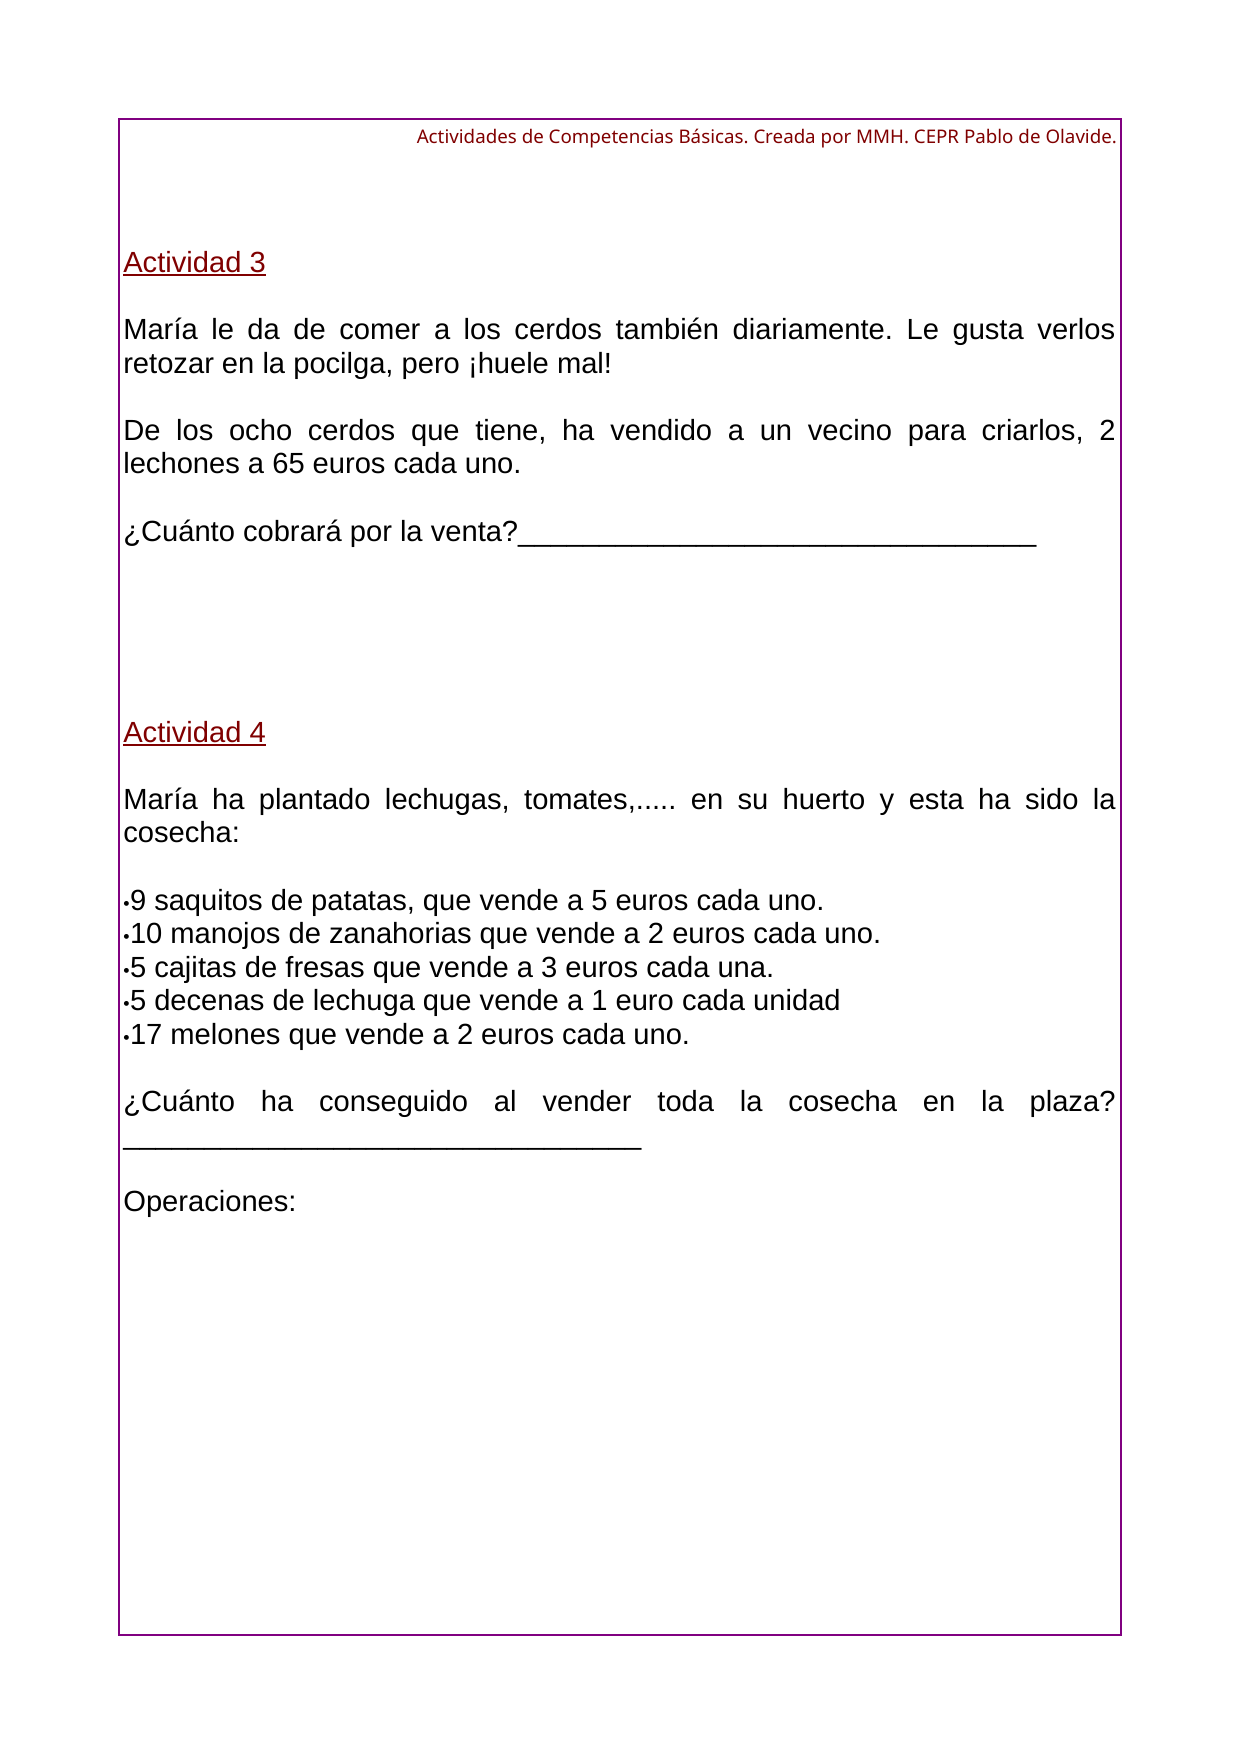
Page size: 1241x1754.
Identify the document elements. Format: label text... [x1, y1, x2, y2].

list 9 saquitos de patatas, que vende a 5 euros cada uno. [123, 882, 1117, 916]
text María ha plantado lechugas, tomates,..... en su huerto y esta ha sido la cosecha: [123, 782, 1117, 849]
text Actividad 4 [123, 715, 1117, 748]
list 5 cajitas de fresas que vende a 3 euros cada una. [123, 949, 1117, 983]
text María le da de comer a los cerdos también diariamente. Le gusta verlos retozar en la pocilga, pero ¡huele mal! [123, 312, 1117, 379]
list 5 decenas de lechuga que vende a 1 euro cada unidad [123, 983, 1117, 1017]
text ¿Cuánto ha conseguido al vender toda la cosecha en la plaza?________________________________ [123, 1084, 1117, 1151]
text ¿Cuánto cobrará por la venta?________________________________ [123, 513, 1117, 547]
text Operaciones: [123, 1184, 1117, 1218]
list 10 manojos de zanahorias que vende a 2 euros cada uno. [123, 916, 1117, 949]
text Actividad 3 [123, 245, 1117, 279]
list 17 melones que vende a 2 euros cada uno. [123, 1017, 1117, 1050]
text De los ocho cerdos que tiene, ha vendido a un vecino para criarlos, 2 lechones a 65 euros cada uno. [123, 413, 1117, 480]
